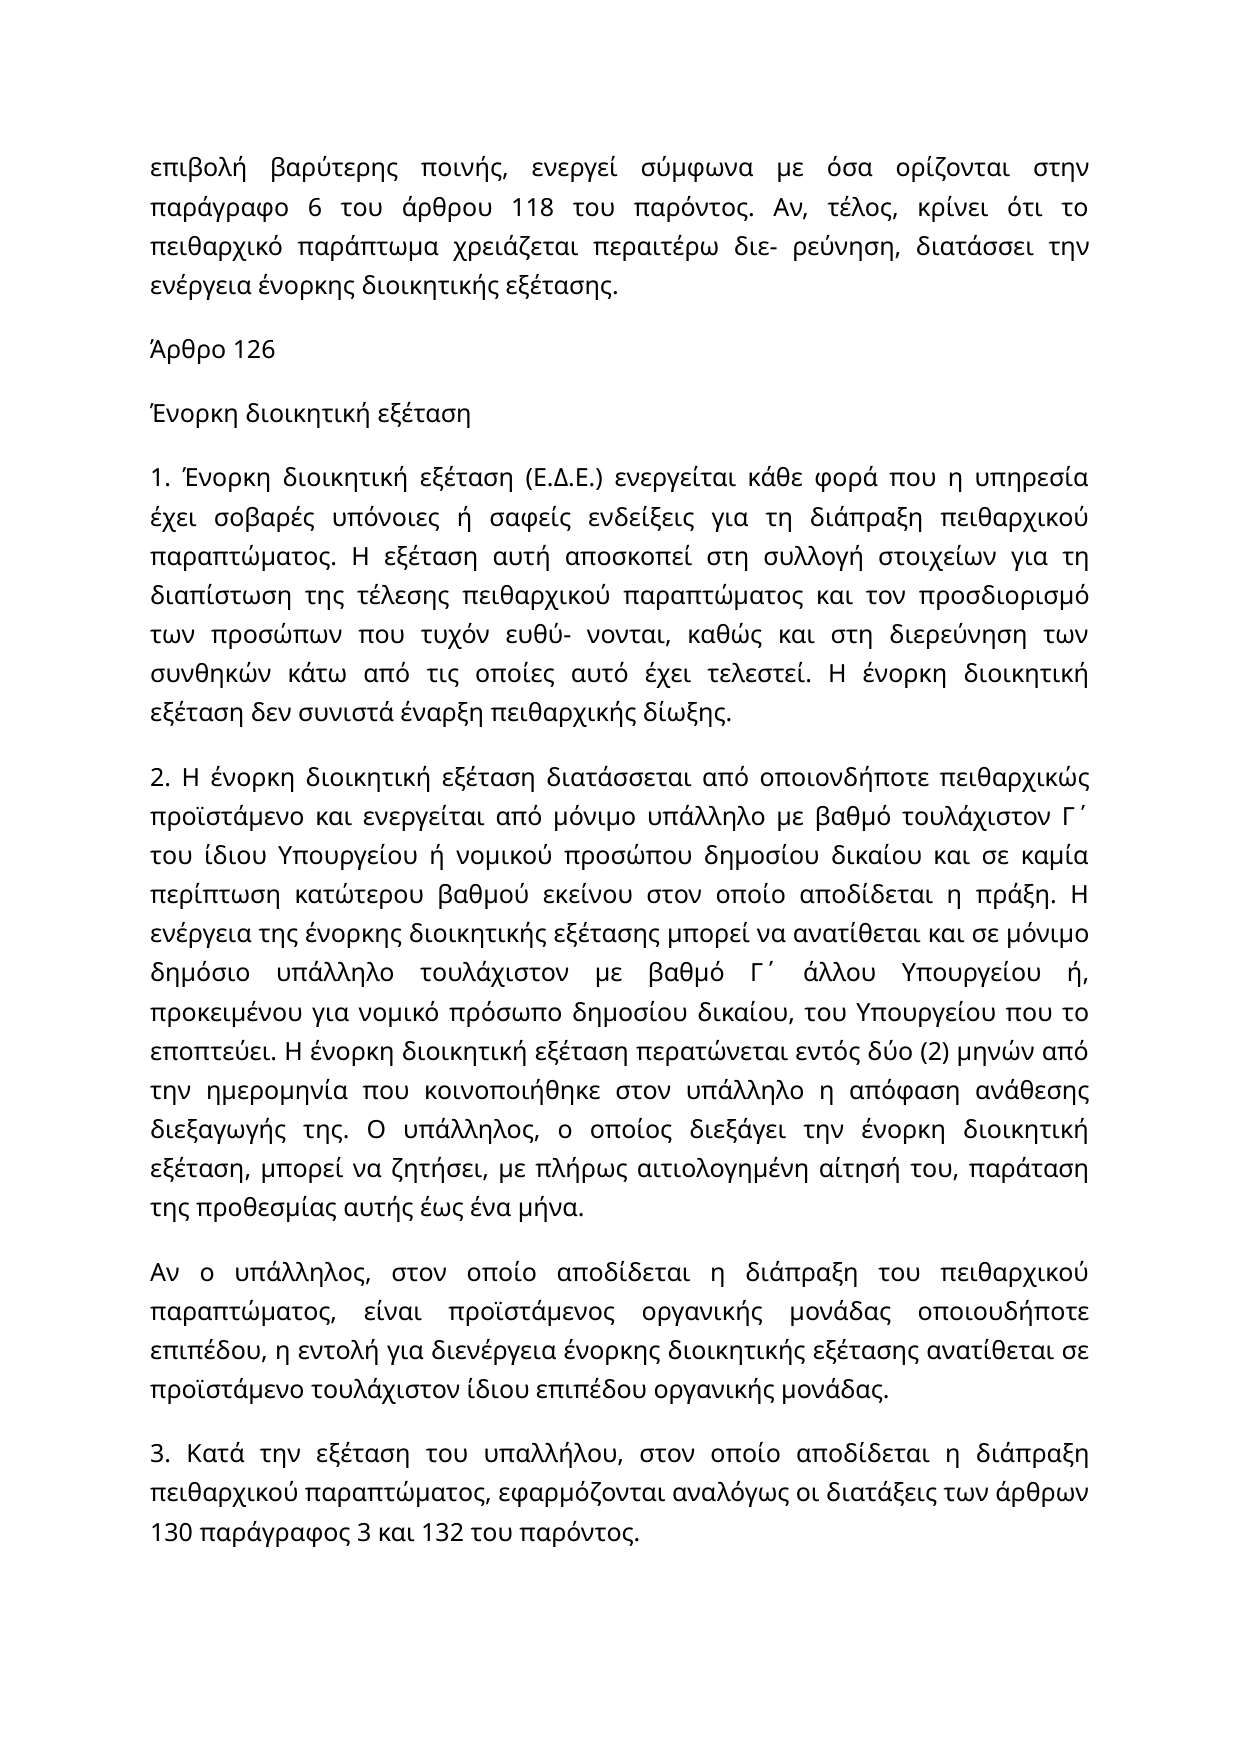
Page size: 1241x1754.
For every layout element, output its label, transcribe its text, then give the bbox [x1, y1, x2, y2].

text 3. Κατά την εξέταση του υπαλλήλου, στον οποίο αποδίδεται η διάπραξη πειθαρχικού παραπτώματος, εφαρμόζονται αναλόγως οι διατάξεις των άρθρων 130 παράγραφος 3 και 132 του παρόντος. [150, 1436, 1090, 1548]
text επιβολή βαρύτερης ποινής, ενεργεί σύμφωνα με όσα ορίζονται στην παράγραφο 6 του άρθρου 118 του παρόντος. Αν, τέλος, κρίνει ότι το πειθαρχικό παράπτωμα χρειάζεται περαιτέρω διε- ρεύνηση, διατάσσει την ενέργεια ένορκης διοικητικής εξέτασης. [150, 150, 1090, 302]
text 2. Η ένορκη διοικητική εξέταση διατάσσεται από οποιονδήποτε πειθαρχικώς προϊστάμενο και ενεργείται από μόνιμο υπάλληλο με βαθμό τουλάχιστον Γ΄ του ίδιου Υπουργείου ή νομικού προσώπου δημοσίου δικαίου και σε καμία περίπτωση κατώτερου βαθμού εκείνου στον οποίο αποδίδεται η πράξη. Η ενέργεια της ένορκης διοικητικής εξέτασης μπορεί να ανατίθεται και σε μόνιμο δημόσιο υπάλληλο τουλάχιστον με βαθμό Γ΄ άλλου Υπουργείου ή, προκειμένου για νομικό πρόσωπο δημοσίου δικαίου, του Υπουργείου που το εποπτεύει. Η ένορκη διοικητική εξέταση περατώνεται εντός δύο (2) μηνών από την ημερομηνία που κοινοποιήθηκε στον υπάλληλο η απόφαση ανάθεσης διεξαγωγής της. Ο υπάλληλος, ο οποίος διεξάγει την ένορκη διοικητική εξέταση, μπορεί να ζητήσει, με πλήρως αιτιολογημένη αίτησή του, παράταση της προθεσμίας αυτής έως ένα μήνα. [150, 759, 1090, 1224]
text 1. Ένορκη διοικητική εξέταση (Ε.Δ.Ε.) ενεργείται κάθε φορά που η υπηρεσία έχει σοβαρές υπόνοιες ή σαφείς ενδείξεις για τη διάπραξη πειθαρχικού παραπτώματος. Η εξέταση αυτή αποσκοπεί στη συλλογή στοιχείων για τη διαπίστωση της τέλεσης πειθαρχικού παραπτώματος και τον προσδιορισμό των προσώπων που τυχόν ευθύ- νονται, καθώς και στη διερεύνηση των συνθηκών κάτω από τις οποίες αυτό έχει τελεστεί. Η ένορκη διοικητική εξέταση δεν συνιστά έναρξη πειθαρχικής δίωξης. [150, 460, 1090, 729]
text Ένορκη διοικητική εξέταση [150, 396, 1090, 430]
text Άρθρο 126 [150, 332, 1090, 366]
text Αν ο υπάλληλος, στον οποίο αποδίδεται η διάπραξη του πειθαρχικού παραπτώματος, είναι προϊστάμενος οργανικής μονάδας οποιουδήποτε επιπέδου, η εντολή για διενέργεια ένορκης διοικητικής εξέτασης ανατίθεται σε προϊστάμενο τουλάχιστον ίδιου επιπέδου οργανικής μονάδας. [150, 1254, 1090, 1406]
